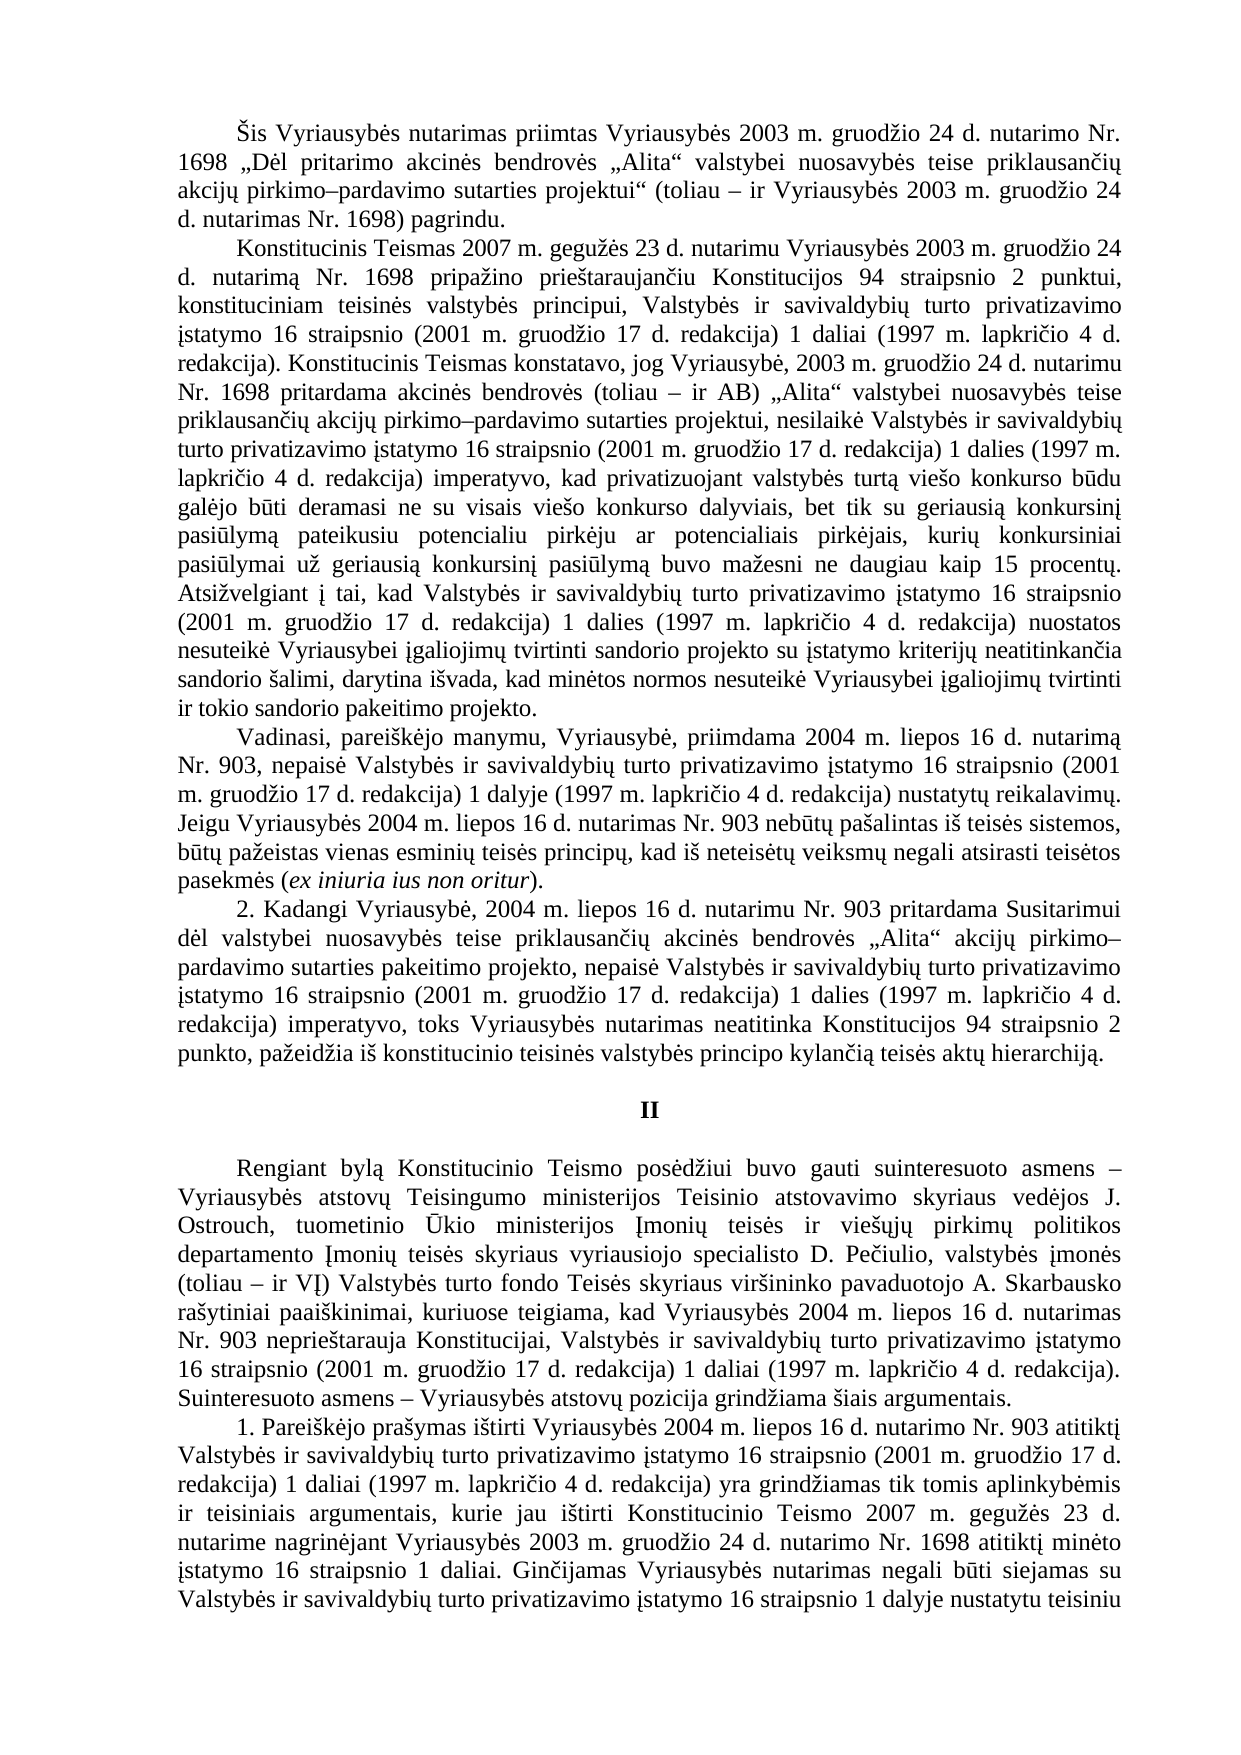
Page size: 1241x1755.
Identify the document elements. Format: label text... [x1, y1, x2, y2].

text Rengiant bylą Konstitucinio Teismo posėdžiui buvo gauti suinteresuoto asmens – Vyriausybės atstovų Teisingumo ministerijos Teisinio atstovavimo skyriaus vedėjos J. Ostrouch, tuometinio Ūkio ministerijos Įmonių teisės ir viešųjų pirkimų politikos departamento Įmonių teisės skyriaus vyriausiojo specialisto D. Pečiulio, valstybės įmonės (toliau – ir VĮ) Valstybės turto fondo Teisės skyriaus viršininko pavaduotojo A. Skarbausko rašytiniai paaiškinimai, kuriuose teigiama, kad Vyriausybės 2004 m. liepos 16 d. nutarimas Nr. 903 neprieštarauja Konstitucijai, Valstybės ir savivaldybių turto privatizavimo įstatymo 16 straipsnio (2001 m. gruodžio 17 d. redakcija) 1 daliai (1997 m. lapkričio 4 d. redakcija). Suinteresuoto asmens – Vyriausybės atstovų pozicija grindžiama šiais argumentais. [177, 1153, 1122, 1412]
text II [177, 1096, 1122, 1124]
text Konstitucinis Teismas 2007 m. gegužės 23 d. nutarimu Vyriausybės 2003 m. gruodžio 24 d. nutarimą Nr. 1698 pripažino prieštaraujančiu Konstitucijos 94 straipsnio 2 punktui, konstituciniam teisinės valstybės principui, Valstybės ir savivaldybių turto privatizavimo įstatymo 16 straipsnio (2001 m. gruodžio 17 d. redakcija) 1 daliai (1997 m. lapkričio 4 d. redakcija). Konstitucinis Teismas konstatavo, jog Vyriausybė, 2003 m. gruodžio 24 d. nutarimu Nr. 1698 pritardama akcinės bendrovės (toliau – ir AB) „Alita“ valstybei nuosavybės teise priklausančių akcijų pirkimo–pardavimo sutarties projektui, nesilaikė Valstybės ir savivaldybių turto privatizavimo įstatymo 16 straipsnio (2001 m. gruodžio 17 d. redakcija) 1 dalies (1997 m. lapkričio 4 d. redakcija) imperatyvo, kad privatizuojant valstybės turtą viešo konkurso būdu galėjo būti deramasi ne su visais viešo konkurso dalyviais, bet tik su geriausią konkursinį pasiūlymą pateikusiu potencialiu pirkėju ar potencialiais pirkėjais, kurių konkursiniai pasiūlymai už geriausią konkursinį pasiūlymą buvo mažesni ne daugiau kaip 15 procentų. Atsižvelgiant į tai, kad Valstybės ir savivaldybių turto privatizavimo įstatymo 16 straipsnio (2001 m. gruodžio 17 d. redakcija) 1 dalies (1997 m. lapkričio 4 d. redakcija) nuostatos nesuteikė Vyriausybei įgaliojimų tvirtinti sandorio projekto su įstatymo kriterijų neatitinkančia sandorio šalimi, darytina išvada, kad minėtos normos nesuteikė Vyriausybei įgaliojimų tvirtinti ir tokio sandorio pakeitimo projekto. [177, 233, 1122, 722]
text 1. Pareiškėjo prašymas ištirti Vyriausybės 2004 m. liepos 16 d. nutarimo Nr. 903 atitiktį Valstybės ir savivaldybių turto privatizavimo įstatymo 16 straipsnio (2001 m. gruodžio 17 d. redakcija) 1 daliai (1997 m. lapkričio 4 d. redakcija) yra grindžiamas tik tomis aplinkybėmis ir teisiniais argumentais, kurie jau ištirti Konstitucinio Teismo 2007 m. gegužės 23 d. nutarime nagrinėjant Vyriausybės 2003 m. gruodžio 24 d. nutarimo Nr. 1698 atitiktį minėto įstatymo 16 straipsnio 1 daliai. Ginčijamas Vyriausybės nutarimas negali būti siejamas su Valstybės ir savivaldybių turto privatizavimo įstatymo 16 straipsnio 1 dalyje nustatytu teisiniu [177, 1412, 1122, 1613]
text Šis Vyriausybės nutarimas priimtas Vyriausybės 2003 m. gruodžio 24 d. nutarimo Nr. 1698 „Dėl pritarimo akcinės bendrovės „Alita“ valstybei nuosavybės teise priklausančių akcijų pirkimo–pardavimo sutarties projektui“ (toliau – ir Vyriausybės 2003 m. gruodžio 24 d. nutarimas Nr. 1698) pagrindu. [177, 118, 1122, 233]
text 2. Kadangi Vyriausybė, 2004 m. liepos 16 d. nutarimu Nr. 903 pritardama Susitarimui dėl valstybei nuosavybės teise priklausančių akcinės bendrovės „Alita“ akcijų pirkimo–pardavimo sutarties pakeitimo projekto, nepaisė Valstybės ir savivaldybių turto privatizavimo įstatymo 16 straipsnio (2001 m. gruodžio 17 d. redakcija) 1 dalies (1997 m. lapkričio 4 d. redakcija) imperatyvo, toks Vyriausybės nutarimas neatitinka Konstitucijos 94 straipsnio 2 punkto, pažeidžia iš konstitucinio teisinės valstybės principo kylančią teisės aktų hierarchiją. [177, 894, 1122, 1067]
text Vadinasi, pareiškėjo manymu, Vyriausybė, priimdama 2004 m. liepos 16 d. nutarimą Nr. 903, nepaisė Valstybės ir savivaldybių turto privatizavimo įstatymo 16 straipsnio (2001 m. gruodžio 17 d. redakcija) 1 dalyje (1997 m. lapkričio 4 d. redakcija) nustatytų reikalavimų. Jeigu Vyriausybės 2004 m. liepos 16 d. nutarimas Nr. 903 nebūtų pašalintas iš teisės sistemos, būtų pažeistas vienas esminių teisės principų, kad iš neteisėtų veiksmų negali atsirasti teisėtos pasekmės (ex iniuria ius non oritur). [177, 722, 1122, 894]
